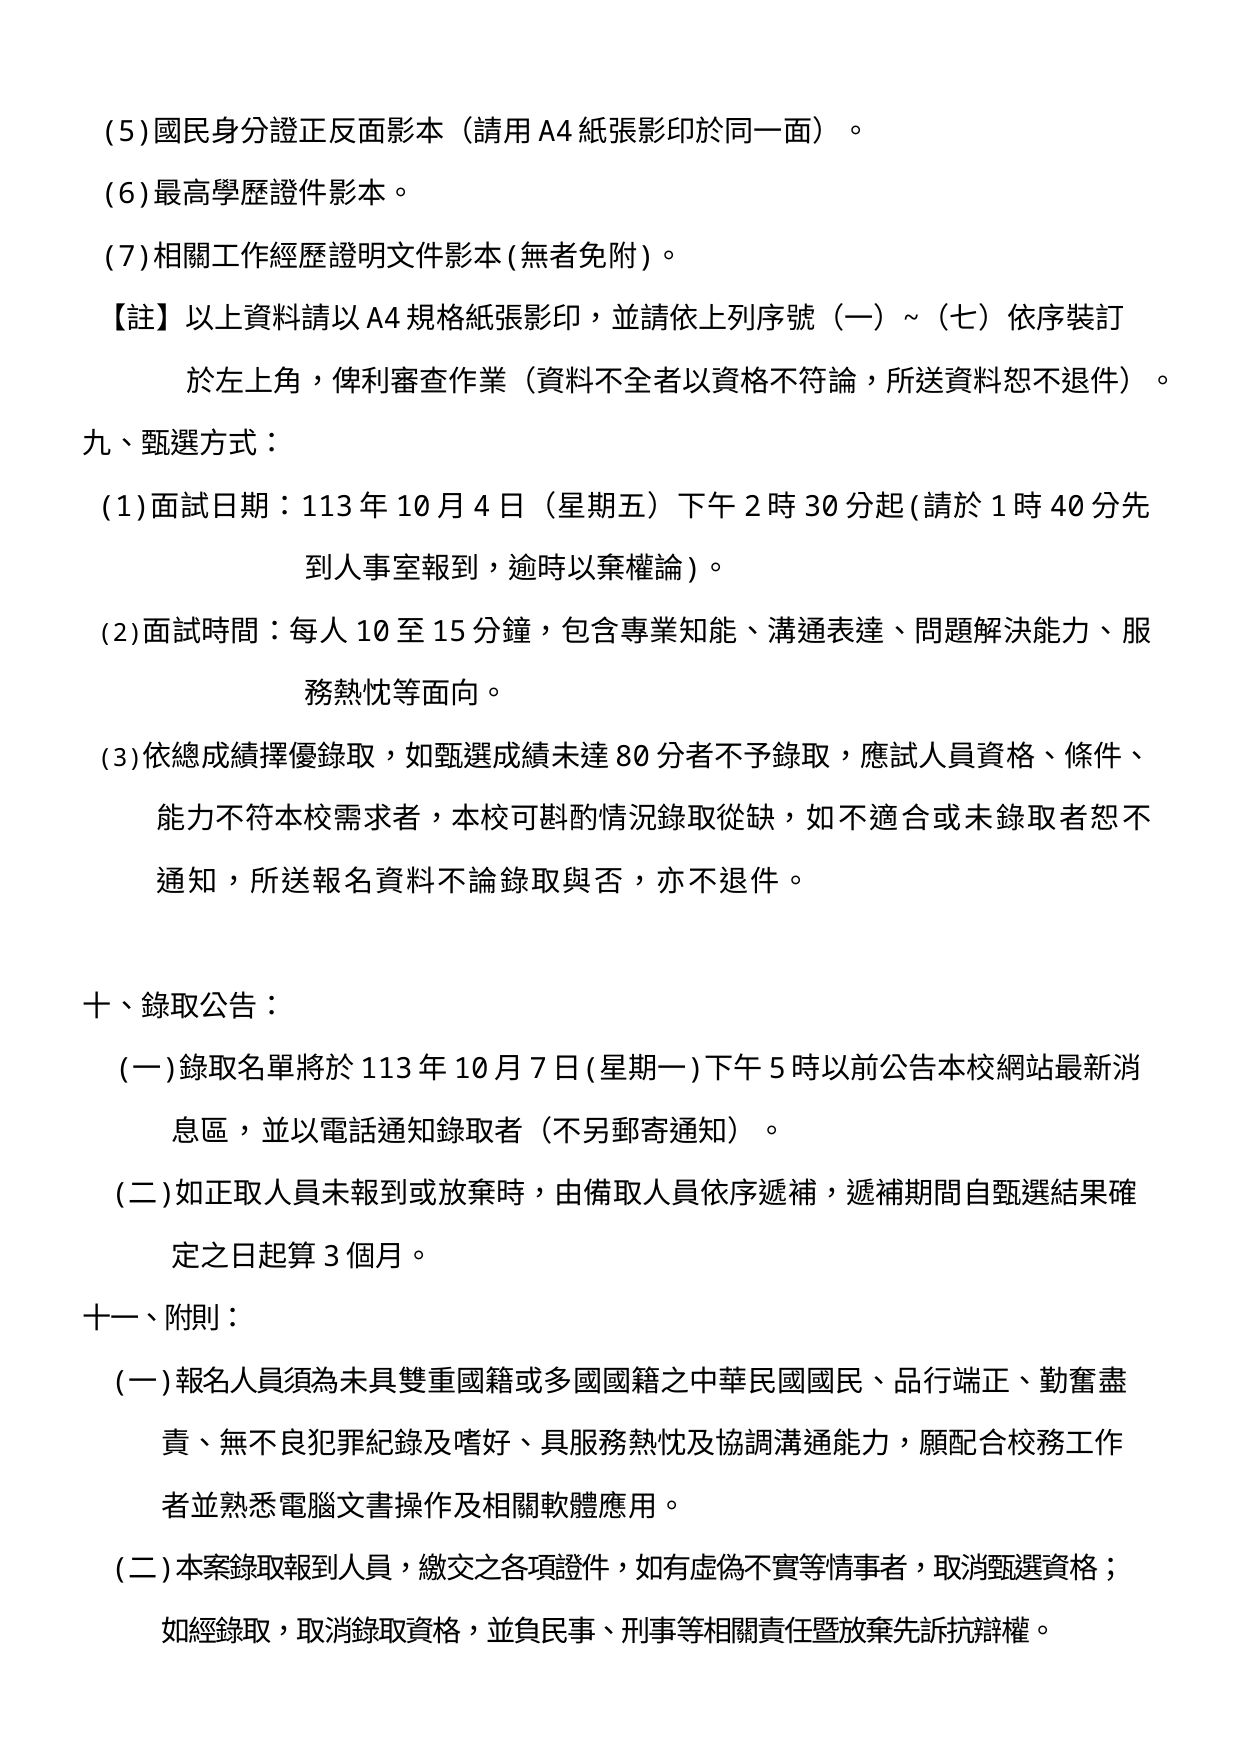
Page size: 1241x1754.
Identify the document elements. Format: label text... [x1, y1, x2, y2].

list 依總成績擇優錄取，如甄選成績未達80分者不予錄取，應試人員資格、條件、能力不符本校需求者，本校可斟酌情況錄取從缺，如不適合或未錄取者恕不通知，所送報名資料不論錄取與否，亦不退件。 [97, 712, 1152, 899]
text 十、錄取公告： [83, 962, 1152, 1024]
list 最高學歷證件影本。 [100, 149, 1152, 212]
list 相關工作經歷證明文件影本(無者免附)。 [100, 212, 1152, 274]
list 面試時間：每人10至15分鐘，包含專業知能、溝通表達、問題解決能力、服務熱忱等面向。 [97, 587, 1152, 712]
text 【註】以上資料請以A4規格紙張影印，並請依上列序號（一）~（七）依序裝訂於左上角，俾利審查作業（資料不全者以資格不符論，所送資料恕不退件）。 [97, 274, 1152, 399]
text (一)報名人員須為未具雙重國籍或多國國籍之中華民國國民、品行端正、勤奮盡責、無不良犯罪紀錄及嗜好、具服務熱忱及協調溝通能力，願配合校務工作者並熟悉電腦文書操作及相關軟體應用。 [111, 1337, 1152, 1524]
list 面試日期：113年10月4日（星期五）下午2時30分起(請於1時40分先到人事室報到，逾時以棄權論)。 [97, 462, 1152, 587]
text (一)錄取名單將於113年10月7日(星期一)下午5時以前公告本校網站最新消息區，並以電話通知錄取者（不另郵寄通知）。 [97, 1024, 1152, 1149]
text 九、甄選方式： [83, 399, 1152, 462]
text (二)如正取人員未報到或放棄時，由備取人員依序遞補，遞補期間自甄選結果確定之日起算3個月。 [94, 1149, 1152, 1274]
text 十一、附則： [83, 1274, 1152, 1337]
text (二)本案錄取報到人員，繳交之各項證件，如有虛偽不實等情事者，取消甄選資格；如經錄取，取消錄取資格，並負民事、刑事等相關責任暨放棄先訴抗辯權。 [111, 1524, 1152, 1649]
list 國民身分證正反面影本（請用A4紙張影印於同一面）。 [100, 87, 1152, 149]
